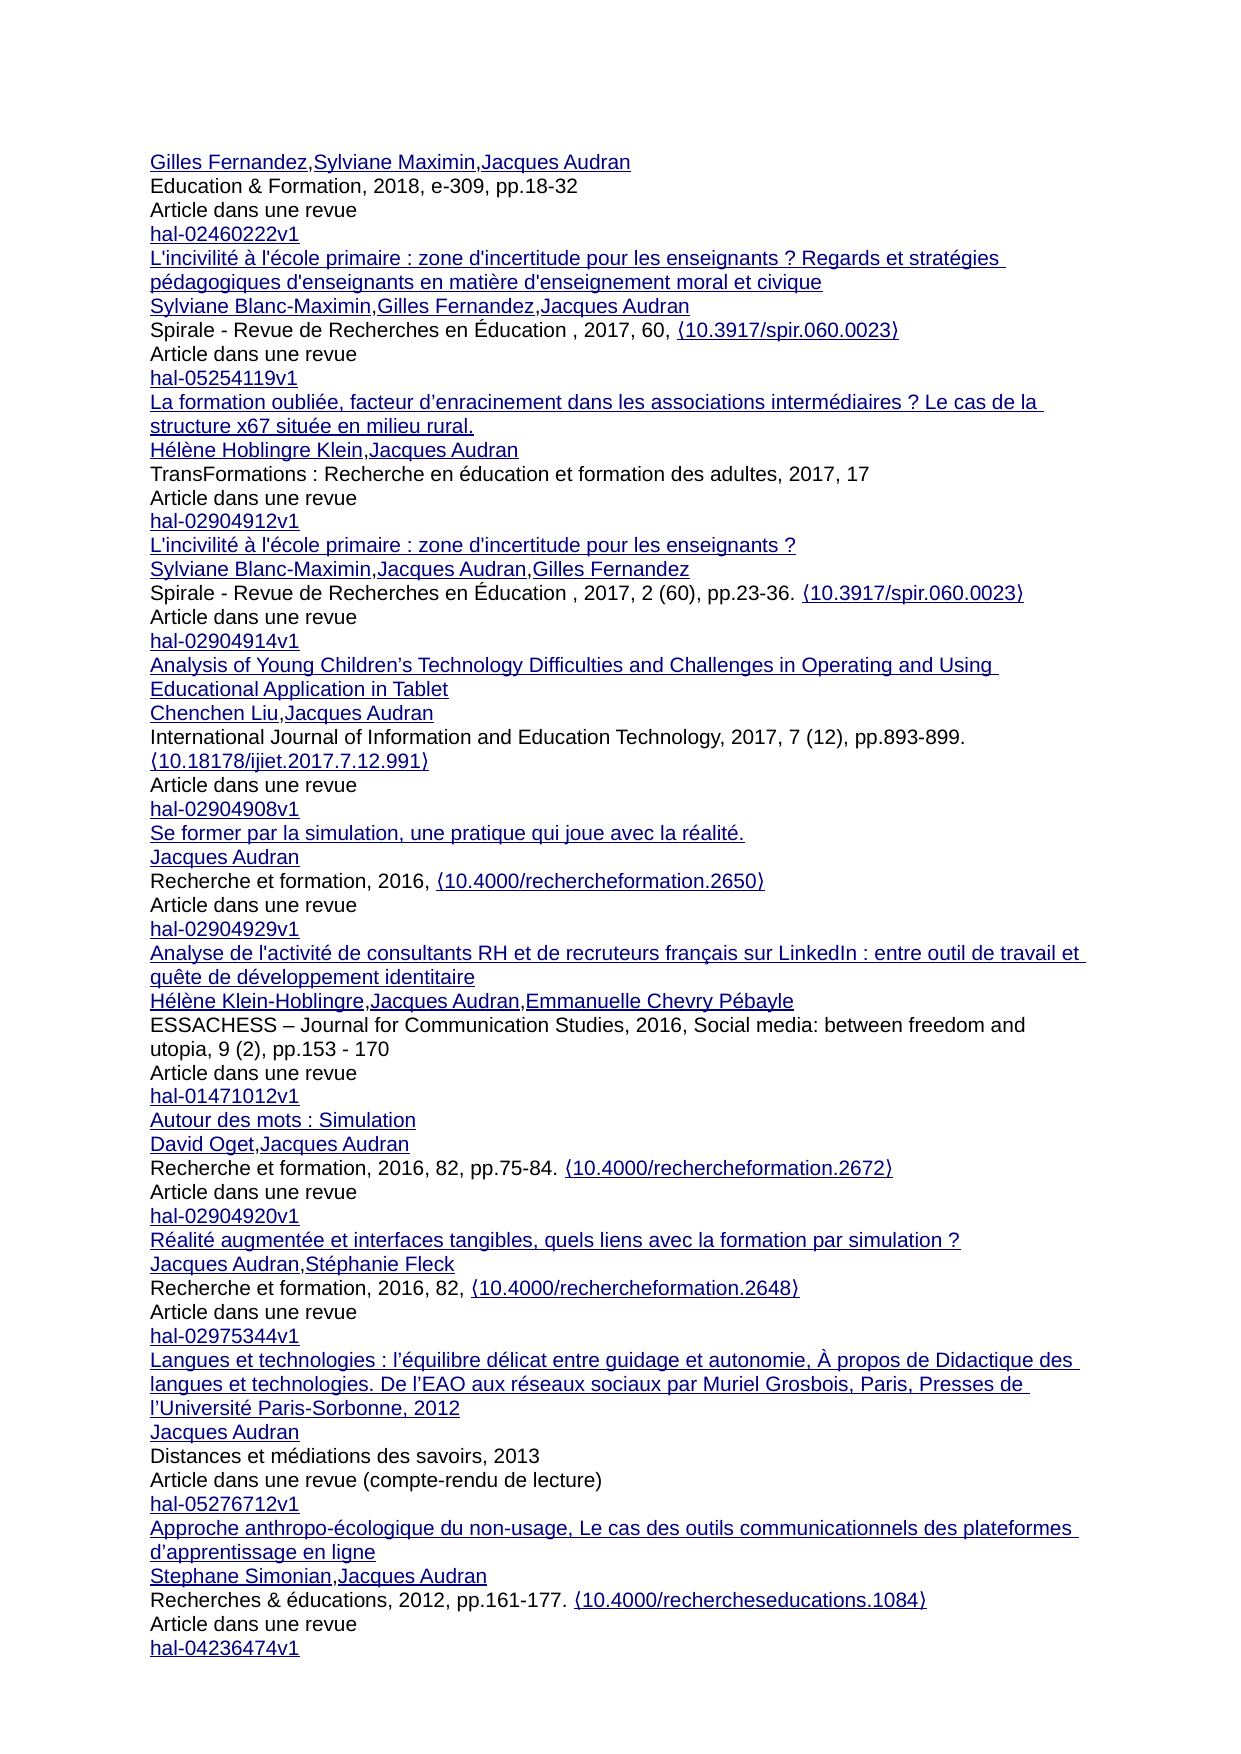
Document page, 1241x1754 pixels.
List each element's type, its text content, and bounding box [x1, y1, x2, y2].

table_cell Autour des mots : Simulation David Oget,Jacques Audran Recherche et formation, 2016, 82, pp.75-84. ⟨10.4000/rechercheformation.2672⟩ Article dans une revue hal-02904920v1 [150, 1108, 1090, 1228]
table_cell Langues et technologies : l’équilibre délicat entre guidage et autonomie, À propos de Didactique des langues et technologies. De l’EAO aux réseaux sociaux par Muriel Grosbois, Paris, Presses de l’Université Paris-Sorbonne, 2012 Jacques Audran Distances et médiations des savoirs, 2013 Article dans une revue (compte-rendu de lecture) hal-05276712v1 [150, 1348, 1090, 1516]
table_cell Gilles Fernandez,Sylviane Maximin,Jacques Audran Education & Formation, 2018, e-309, pp.18-32 Article dans une revue hal-02460222v1 [150, 150, 1090, 246]
table_cell L'incivilité à l'école primaire : zone d'incertitude pour les enseignants ? Regards et stratégies pédagogiques d'enseignants en matière d'enseignement moral et civique Sylviane Blanc-Maximin,Gilles Fernandez,Jacques Audran Spirale - Revue de Recherches en Éducation , 2017, 60, ⟨10.3917/spir.060.0023⟩ Article dans une revue hal-05254119v1 [150, 246, 1090, 389]
table_cell Réalité augmentée et interfaces tangibles, quels liens avec la formation par simulation ? Jacques Audran,Stéphanie Fleck Recherche et formation, 2016, 82, ⟨10.4000/rechercheformation.2648⟩ Article dans une revue hal-02975344v1 [150, 1228, 1090, 1348]
table_cell Se former par la simulation, une pratique qui joue avec la réalité. Jacques Audran Recherche et formation, 2016, ⟨10.4000/rechercheformation.2650⟩ Article dans une revue hal-02904929v1 [150, 821, 1090, 941]
table_cell Analysis of Young Children’s Technology Difficulties and Challenges in Operating and Using Educational Application in Tablet Chenchen Liu,Jacques Audran International Journal of Information and Education Technology, 2017, 7 (12), pp.893-899. ⟨10.18178/ijiet.2017.7.12.991⟩ Article dans une revue hal-02904908v1 [150, 653, 1090, 821]
table_cell Approche anthropo-écologique du non-usage, Le cas des outils communicationnels des plateformes d’apprentissage en ligne Stephane Simonian,Jacques Audran Recherches & éducations, 2012, pp.161-177. ⟨10.4000/rechercheseducations.1084⟩ Article dans une revue hal-04236474v1 [150, 1516, 1090, 1659]
table_cell La formation oubliée, facteur d’enracinement dans les associations intermédiaires ? Le cas de la structure x67 située en milieu rural. Hélène Hoblingre Klein,Jacques Audran TransFormations : Recherche en éducation et formation des adultes, 2017, 17 Article dans une revue hal-02904912v1 [150, 390, 1090, 533]
table_cell L'incivilité à l'école primaire : zone d'incertitude pour les enseignants ? Sylviane Blanc-Maximin,Jacques Audran,Gilles Fernandez Spirale - Revue de Recherches en Éducation , 2017, 2 (60), pp.23-36. ⟨10.3917/spir.060.0023⟩ Article dans une revue hal-02904914v1 [150, 533, 1090, 653]
table_cell Analyse de l'activité de consultants RH et de recruteurs français sur LinkedIn : entre outil de travail et quête de développement identitaire Hélène Klein-Hoblingre,Jacques Audran,Emmanuelle Chevry Pébayle ESSACHESS – Journal for Communication Studies, 2016, Social media: between freedom and utopia, 9 (2), pp.153 - 170 Article dans une revue hal-01471012v1 [150, 941, 1090, 1108]
